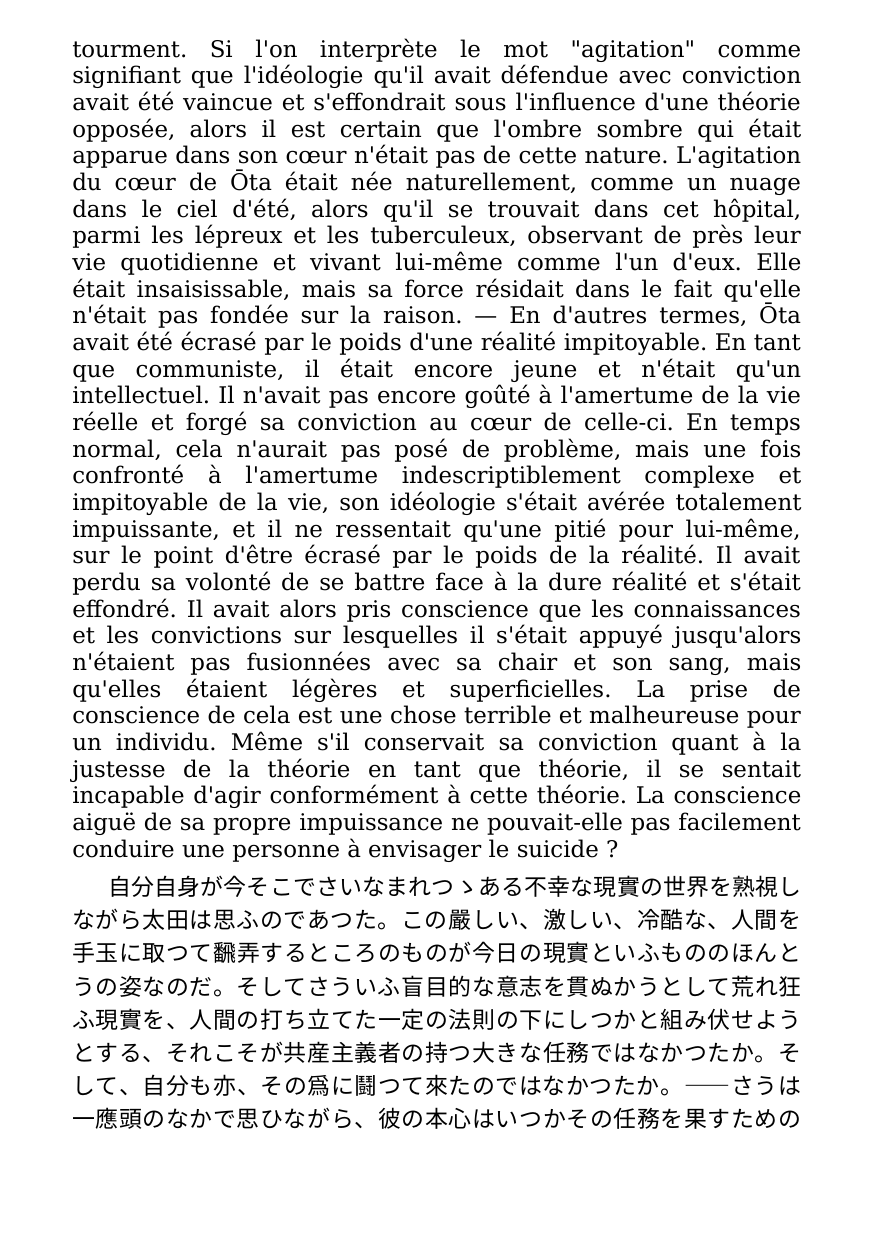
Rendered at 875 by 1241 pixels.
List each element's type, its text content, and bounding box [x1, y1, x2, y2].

text 自分自身が今そこでさいなまれつゝある不幸な現實の世界を熟視しながら太田は思ふのであつた。この嚴しい、激しい、冷酷な、人間を手玉に取つて飜弄するところのものが今日の現實といふもののほんとうの姿なのだ。そしてさういふ盲目的な意志を貫ぬかうとして荒れ狂ふ現實を、人間の打ち立てた一定の法則の下にしつかと組み伏せようとする、それこそが共産主義者の持つ大きな任務ではなかつたか。そして、自分も亦、その爲に鬪つて來たのではなかつたか。――さうは一應頭のなかで思ひながら、彼の本心はいつかその任務を果すための [72, 869, 802, 1134]
text tourment. Si l'on interprète le mot "agitation" comme signifiant que l'idéologie qu'il avait défendue avec conviction avait été vaincue et s'effondrait sous l'influence d'une théorie opposée, alors il est certain que l'ombre sombre qui était apparue dans son cœur n'était pas de cette nature. L'agitation du cœur de Ōta était née naturellement, comme un nuage dans le ciel d'été, alors qu'il se trouvait dans cet hôpital, parmi les lépreux et les tuberculeux, observant de près leur vie quotidienne et vivant lui-même comme l'un d'eux. Elle était insaisissable, mais sa force résidait dans le fait qu'elle n'était pas fondée sur la raison. — En d'autres termes, Ōta avait été écrasé par le poids d'une réalité impitoyable. En tant que communiste, il était encore jeune et n'était qu'un intellectuel. Il n'avait pas encore goûté à l'amertume de la vie réelle et forgé sa conviction au cœur de celle-ci. En temps normal, cela n'aurait pas posé de problème, mais une fois confronté à l'amertume indescriptiblement complexe et impitoyable de la vie, son idéologie s'était avérée totalement impuissante, et il ne ressentait qu'une pitié pour lui-même, sur le point d'être écrasé par le poids de la réalité. Il avait perdu sa volonté de se battre face à la dure réalité et s'était effondré. Il avait alors pris conscience que les connaissances et les convictions sur lesquelles il s'était appuyé jusqu'alors n'étaient pas fusionnées avec sa chair et son sang, mais qu'elles étaient légères et superficielles. La prise de conscience de cela est une chose terrible et malheureuse pour un individu. Même s'il conservait sa conviction quant à la justesse de la théorie en tant que théorie, il se sentait incapable d'agir conformément à cette théorie. La conscience aiguë de sa propre impuissance ne pouvait-elle pas facilement conduire une personne à envisager le suicide ? [72, 36, 802, 863]
